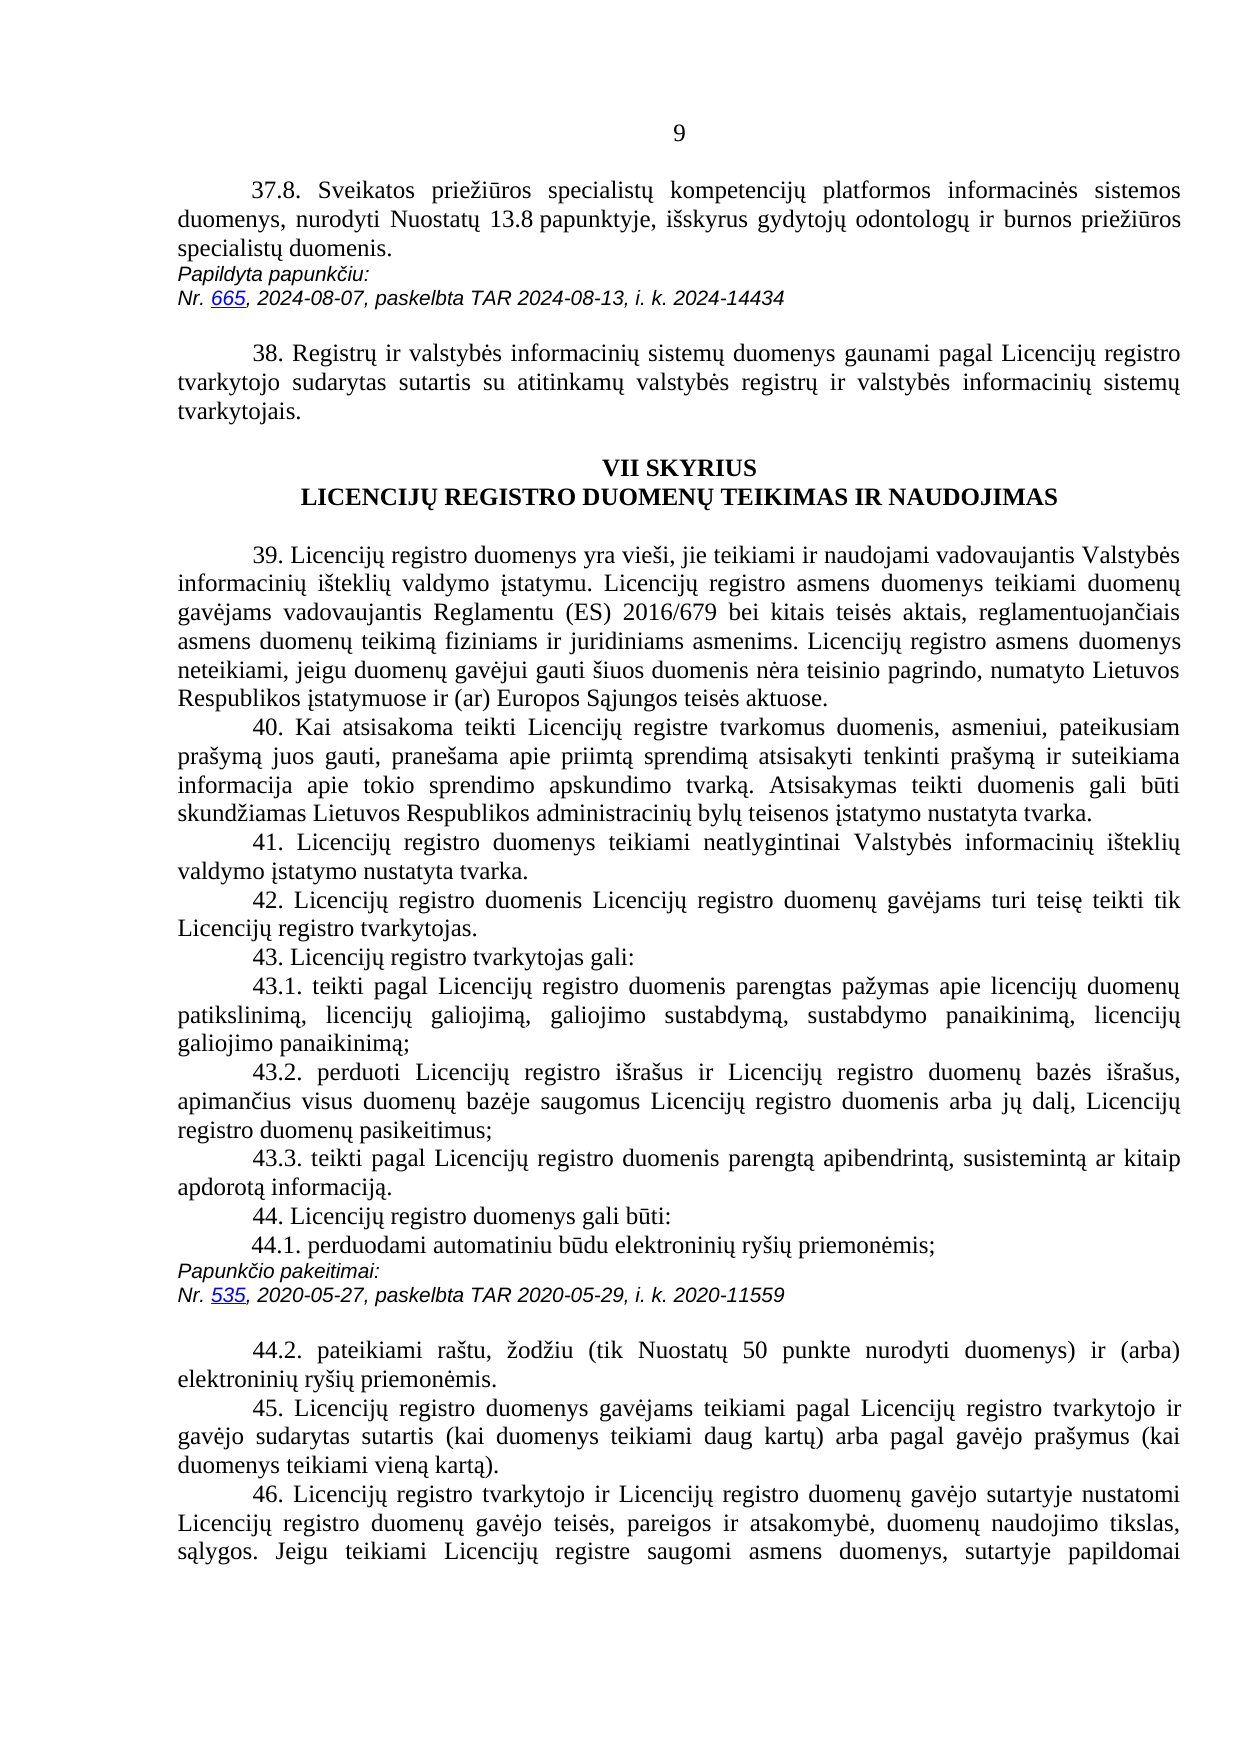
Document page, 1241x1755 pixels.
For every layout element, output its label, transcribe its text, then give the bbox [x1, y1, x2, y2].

text 41. Licencijų registro duomenys teikiami neatlygintinai Valstybės informacinių išteklių valdymo įstatymo nustatyta tvarka. [177, 827, 1181, 885]
text 45. Licencijų registro duomenys gavėjams teikiami pagal Licencijų registro tvarkytojo ir gavėjo sudarytas sutartis (kai duomenys teikiami daug kartų) arba pagal gavėjo prašymus (kai duomenys teikiami vieną kartą). [177, 1393, 1181, 1479]
text 44. Licencijų registro duomenys gali būti: [177, 1201, 1181, 1230]
text Papunkčio pakeitimai: [177, 1258, 1181, 1282]
text 42. Licencijų registro duomenis Licencijų registro duomenų gavėjams turi teisę teikti tik Licencijų registro tvarkytojas. [177, 885, 1181, 942]
text 43.2. perduoti Licencijų registro išrašus ir Licencijų registro duomenų bazės išrašus, apimančius visus duomenų bazėje saugomus Licencijų registro duomenis arba jų dalį, Licencijų registro duomenų pasikeitimus; [177, 1057, 1181, 1143]
text Papildyta papunkčiu: [177, 262, 1181, 286]
text 43. Licencijų registro tvarkytojas gali: [177, 942, 1181, 971]
text 46. Licencijų registro tvarkytojo ir Licencijų registro duomenų gavėjo sutartyje nustatomi Licencijų registro duomenų gavėjo teisės, pareigos ir atsakomybė, duomenų naudojimo tikslas, sąlygos. Jeigu teikiami Licencijų registre saugomi asmens duomenys, sutartyje papildomai [177, 1479, 1181, 1565]
text 37.8. Sveikatos priežiūros specialistų kompetencijų platformos informacinės sistemos duomenys, nurodyti Nuostatų 13.8 papunktyje, išskyrus gydytojų odontologų ir burnos priežiūros specialistų duomenis. [177, 176, 1181, 262]
text 43.3. teikti pagal Licencijų registro duomenis parengtą apibendrintą, susistemintą ar kitaip apdorotą informaciją. [177, 1143, 1181, 1201]
text VII SKYRIUS [177, 453, 1181, 482]
text 43.1. teikti pagal Licencijų registro duomenis parengtas pažymas apie licencijų duomenų patikslinimą, licencijų galiojimą, galiojimo sustabdymą, sustabdymo panaikinimą, licencijų galiojimo panaikinimą; [177, 971, 1181, 1057]
text 38. Registrų ir valstybės informacinių sistemų duomenys gaunami pagal Licencijų registro tvarkytojo sudarytas sutartis su atitinkamų valstybės registrų ir valstybės informacinių sistemų tvarkytojais. [177, 338, 1181, 425]
text 44.1. perduodami automatiniu būdu elektroninių ryšių priemonėmis; [177, 1230, 1181, 1258]
text Nr. 665, 2024-08-07, paskelbta TAR 2024-08-13, i. k. 2024-14434 [177, 286, 1181, 310]
text Nr. 535, 2020-05-27, paskelbta TAR 2020-05-29, i. k. 2020-11559 [177, 1282, 1181, 1306]
text 40. Kai atsisakoma teikti Licencijų registre tvarkomus duomenis, asmeniui, pateikusiam prašymą juos gauti, pranešama apie priimtą sprendimą atsisakyti tenkinti prašymą ir suteikiama informacija apie tokio sprendimo apskundimo tvarką. Atsisakymas teikti duomenis gali būti skundžiamas Lietuvos Respublikos administracinių bylų teisenos įstatymo nustatyta tvarka. [177, 712, 1181, 827]
text 39. Licencijų registro duomenys yra vieši, jie teikiami ir naudojami vadovaujantis Valstybės informacinių išteklių valdymo įstatymu. Licencijų registro asmens duomenys teikiami duomenų gavėjams vadovaujantis Reglamentu (ES) 2016/679 bei kitais teisės aktais, reglamentuojančiais asmens duomenų teikimą fiziniams ir juridiniams asmenims. Licencijų registro asmens duomenys neteikiami, jeigu duomenų gavėjui gauti šiuos duomenis nėra teisinio pagrindo, numatyto Lietuvos Respublikos įstatymuose ir (ar) Europos Sąjungos teisės aktuose. [177, 540, 1181, 712]
text 44.2. pateikiami raštu, žodžiu (tik Nuostatų 50 punkte nurodyti duomenys) ir (arba) elektroninių ryšių priemonėmis. [177, 1335, 1181, 1393]
text LICENCIJŲ Registro duomenų TEIKIMAS IR NAUDOJIMAS [177, 482, 1181, 511]
